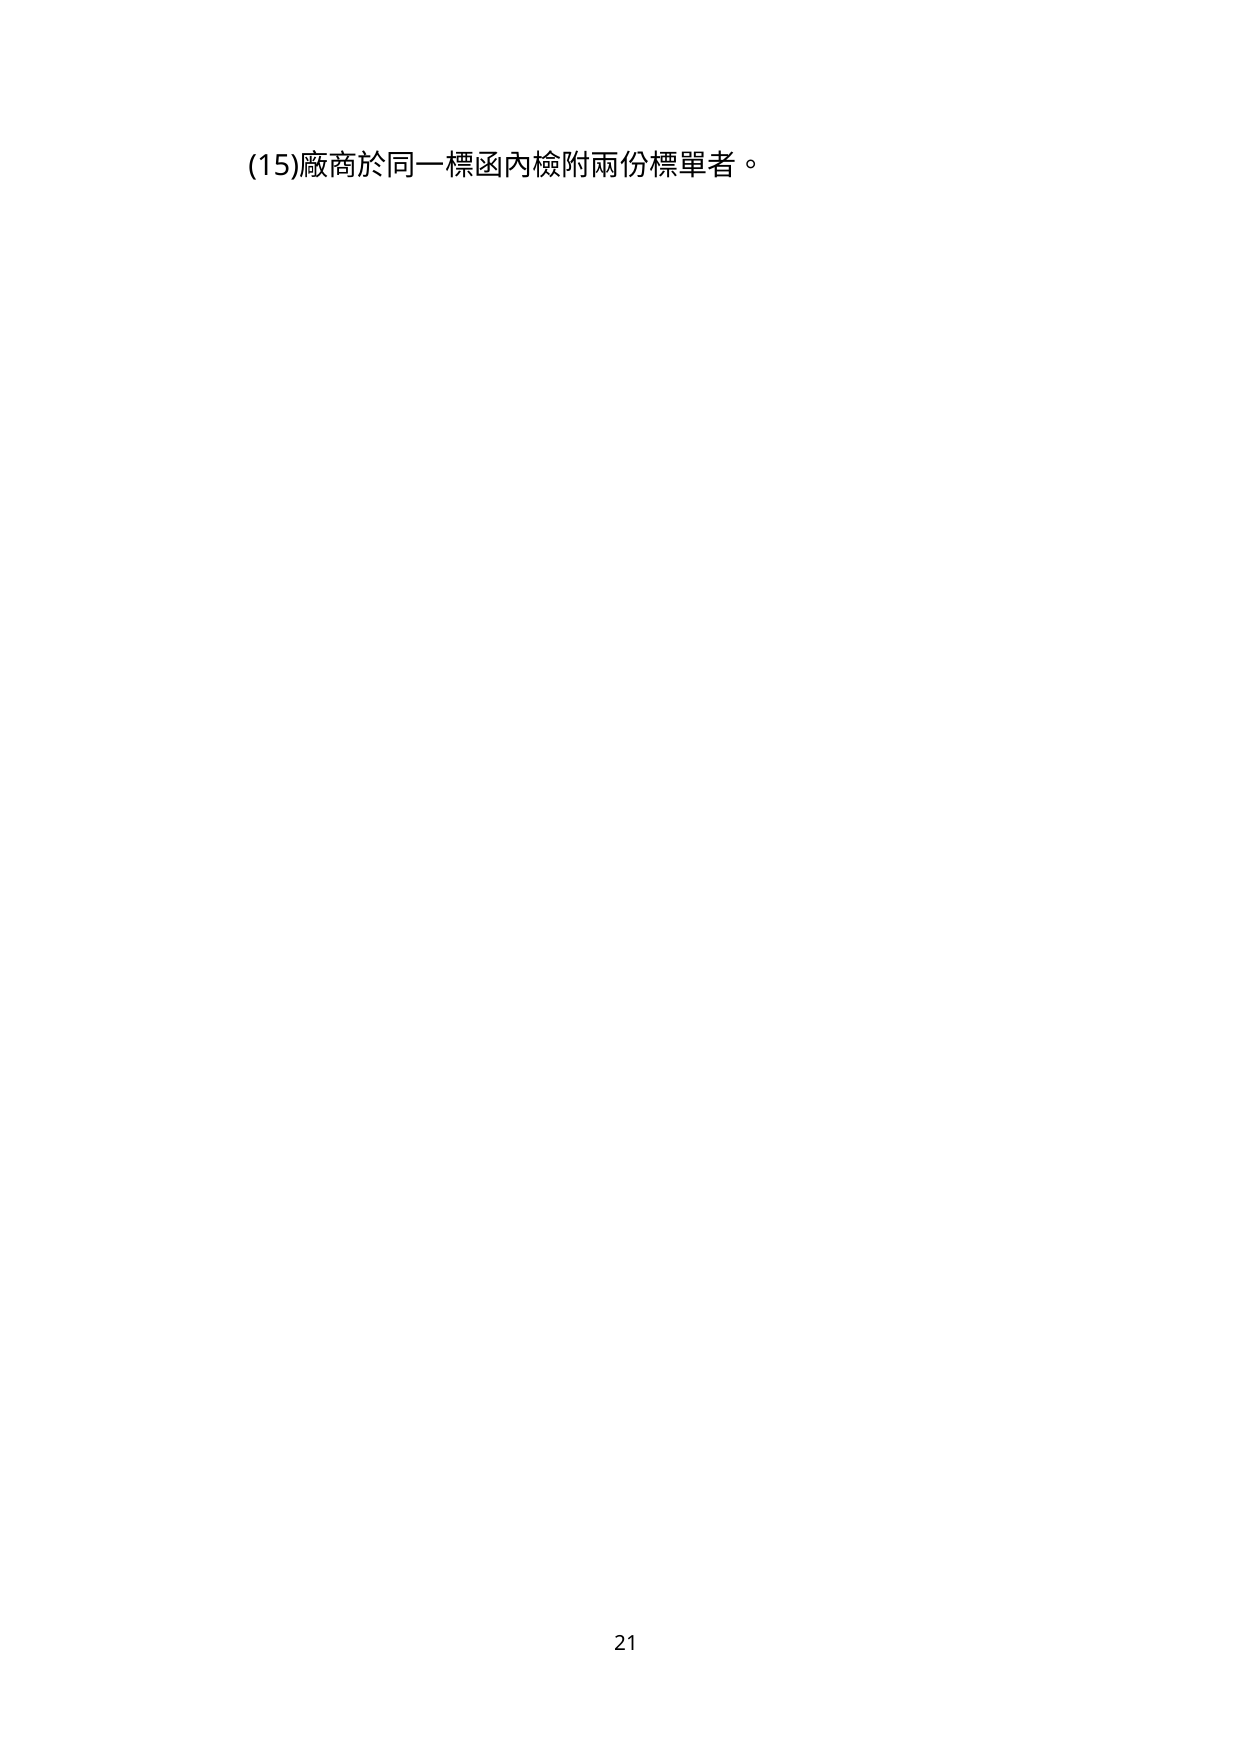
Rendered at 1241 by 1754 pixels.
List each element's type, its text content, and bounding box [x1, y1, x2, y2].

text (15)廠商於同一標函內檢附兩份標單者。 [248, 126, 1122, 201]
